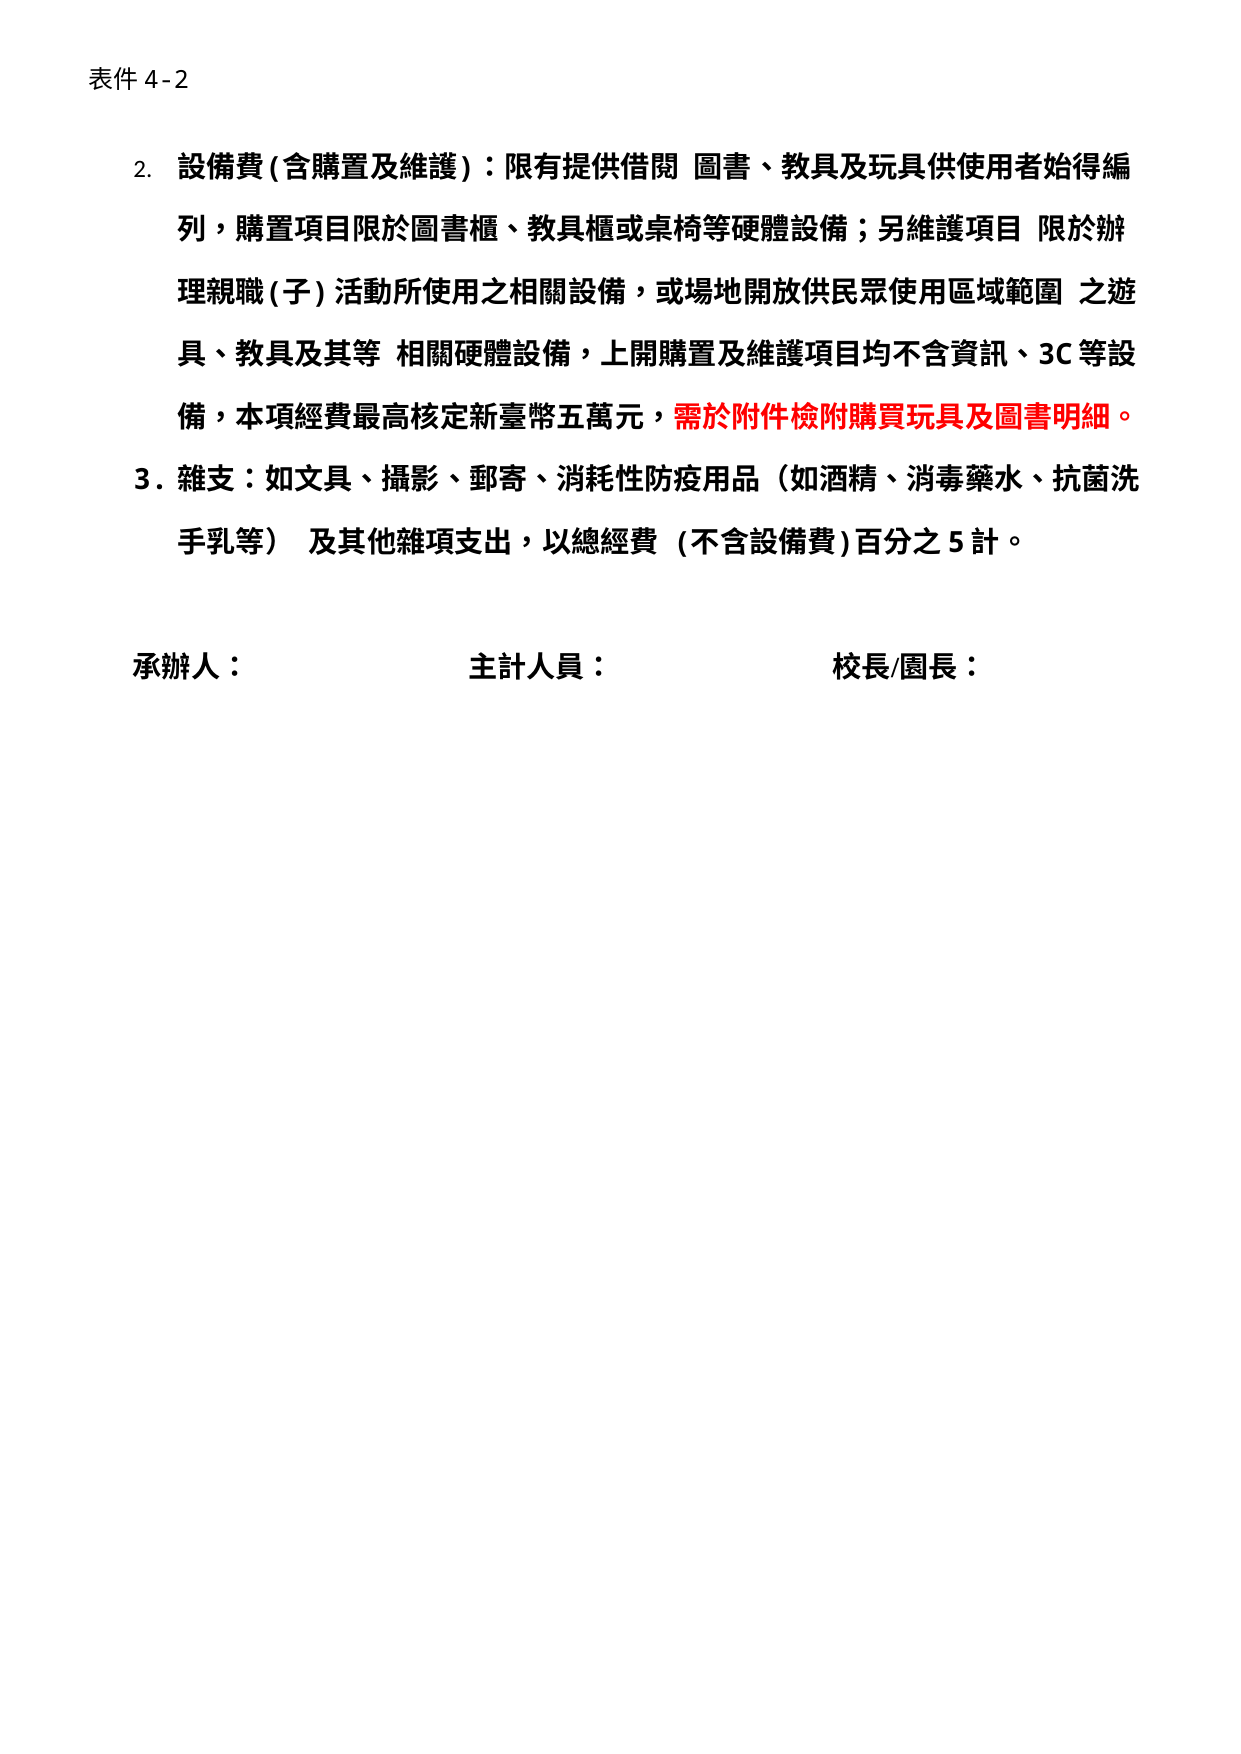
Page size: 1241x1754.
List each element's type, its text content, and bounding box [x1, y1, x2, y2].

text 承辦人： 主計人員： 校長/園長： [89, 623, 1152, 685]
list 設備費(含購置及維護)：限有提供借閱 圖書、教具及玩具供使用者始得編列，購置項目限於圖書櫃、教具櫃或桌椅等硬體設備；另維護項目 限於辦理親職(子) 活動所使用之相關設備，或場地開放供民眾使用區域範圍 之遊具、教具及其等 相關硬體設備，上開購置及維護項目均不含資訊、3C等設 備，本項經費最高核定新臺幣五萬元，需於附件檢附購買玩具及圖書明細。 [133, 123, 1152, 435]
list 雜支：如文具、攝影、郵寄、消耗性防疫用品（如酒精、消毒藥水、抗菌洗手乳等） 及其他雜項支出，以總經費 (不含設備費)百分之5計。 [133, 435, 1152, 560]
